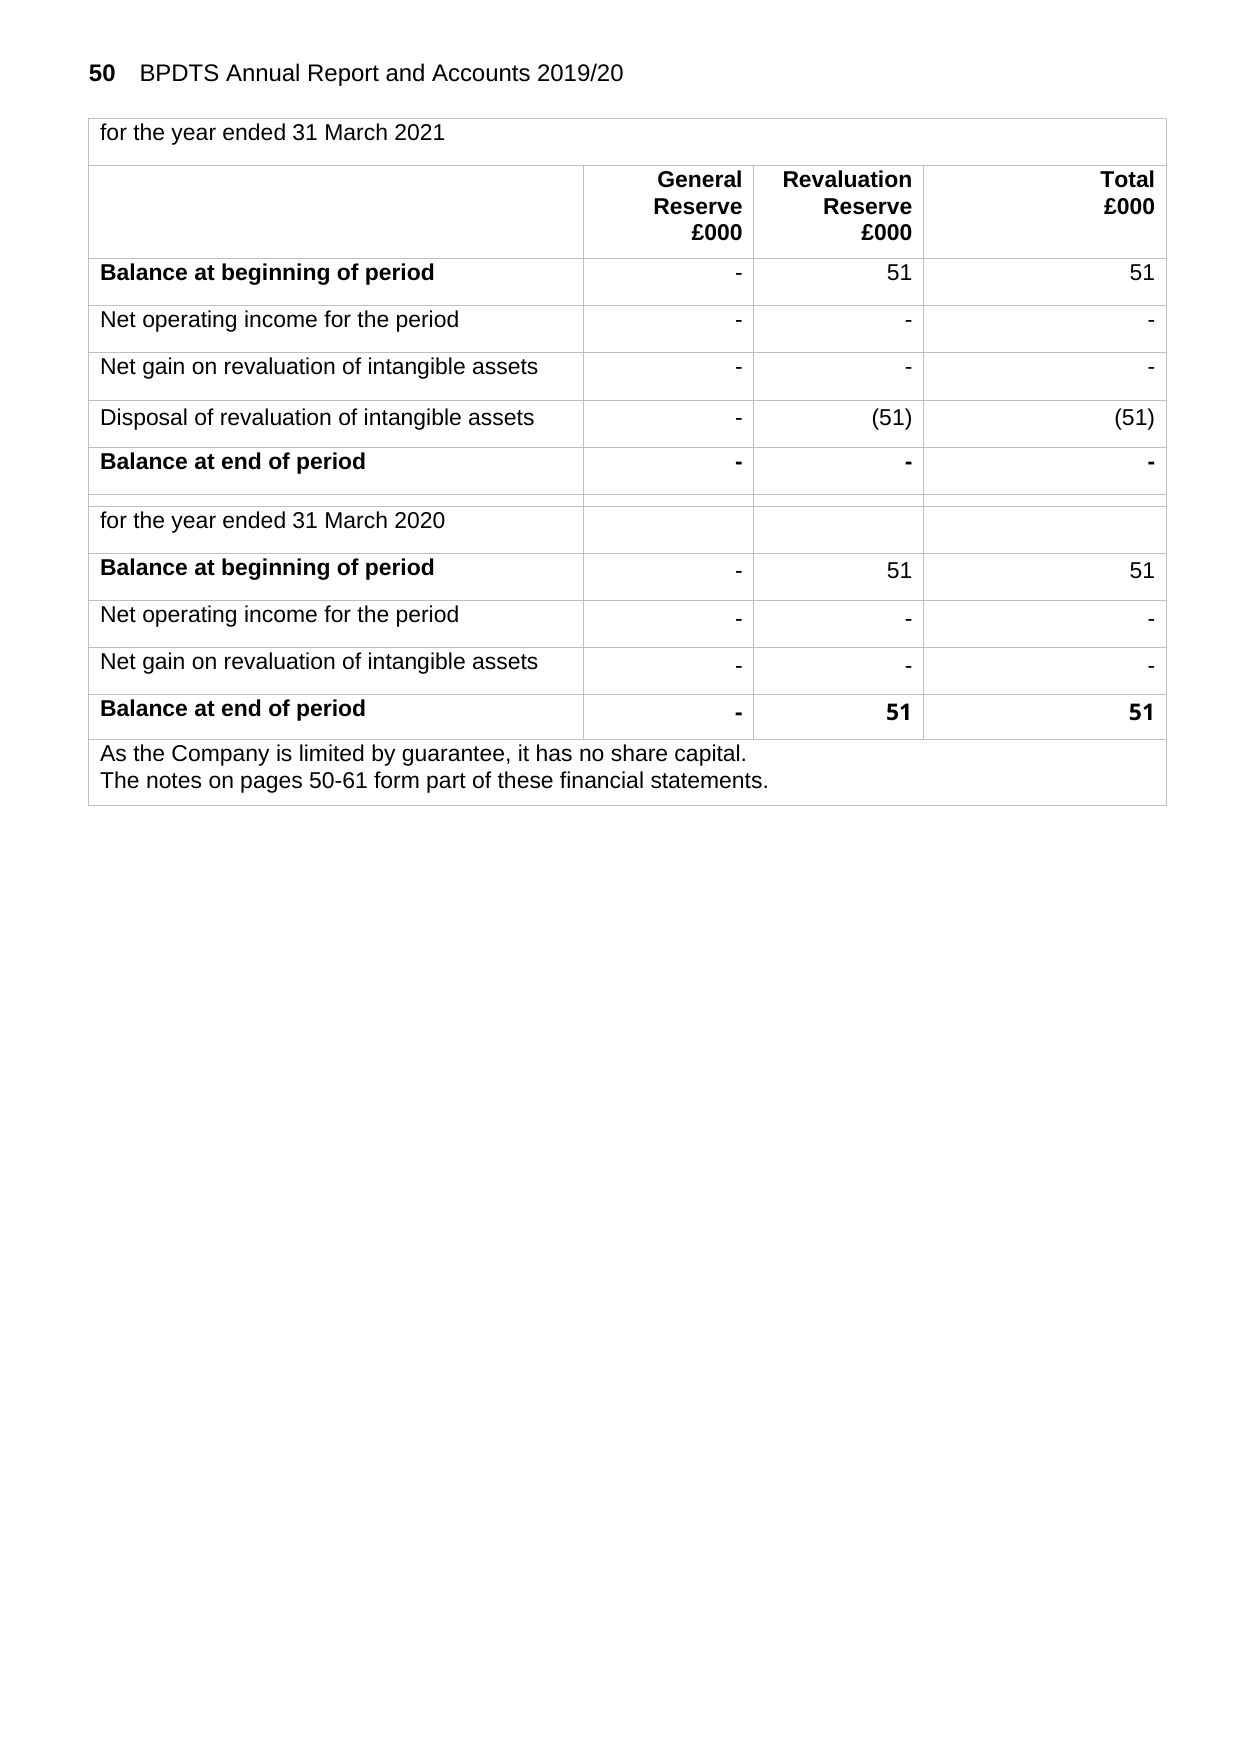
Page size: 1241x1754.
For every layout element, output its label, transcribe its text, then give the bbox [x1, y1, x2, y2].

table_cell for the year ended 31 March 2021 [89, 119, 1166, 165]
table_cell - [754, 353, 923, 399]
table_cell 51 [924, 695, 1166, 739]
table_cell [754, 507, 923, 553]
table_cell - [924, 353, 1166, 399]
table_cell for the year ended 31 March 2020 [89, 507, 583, 553]
table_cell - [584, 306, 753, 352]
table_cell [89, 166, 583, 258]
table_cell - [584, 554, 753, 600]
table_cell Net operating income for the period [89, 306, 583, 352]
table_cell - [584, 695, 753, 739]
table_cell 51 [754, 695, 923, 739]
table_cell 51 [754, 554, 923, 600]
table_cell [89, 495, 583, 506]
table_cell (51) [924, 401, 1166, 447]
table_cell [924, 507, 1166, 553]
table_cell 51 [924, 259, 1166, 305]
table_cell Net operating income for the period [89, 601, 583, 647]
table_cell - [754, 448, 923, 494]
table_cell Net gain on revaluation of intangible assets [89, 353, 583, 399]
table_cell - [584, 401, 753, 447]
table_cell - [924, 306, 1166, 352]
table_cell General Reserve £000 [584, 166, 753, 258]
table_cell (51) [754, 401, 923, 447]
table_cell - [924, 448, 1166, 494]
table_cell [754, 495, 923, 506]
table_cell - [584, 353, 753, 399]
table_cell 51 [924, 554, 1166, 600]
table_cell - [924, 601, 1166, 647]
table_cell Balance at beginning of period [89, 259, 583, 305]
table_cell - [924, 648, 1166, 694]
table_cell Net gain on revaluation of intangible assets [89, 648, 583, 694]
table_cell [924, 495, 1166, 506]
table_cell [584, 507, 753, 553]
table_cell Revaluation Reserve £000 [754, 166, 923, 258]
table_cell Balance at end of period [89, 448, 583, 494]
table_cell - [584, 648, 753, 694]
table_cell - [584, 259, 753, 305]
table_cell - [754, 306, 923, 352]
table_cell As the Company is limited by guarantee, it has no share capital. The notes on pages 50-61 form part of these financial statements. [89, 740, 1166, 805]
table_cell Balance at end of period [89, 695, 583, 739]
table_cell Total £000 [924, 166, 1166, 258]
table_cell [584, 495, 753, 506]
table_cell - [754, 648, 923, 694]
table_cell Disposal of revaluation of intangible assets [89, 401, 583, 447]
table_cell 51 [754, 259, 923, 305]
table_cell Balance at beginning of period [89, 554, 583, 600]
table_cell - [754, 601, 923, 647]
table_cell - [584, 448, 753, 494]
table_cell - [584, 601, 753, 647]
